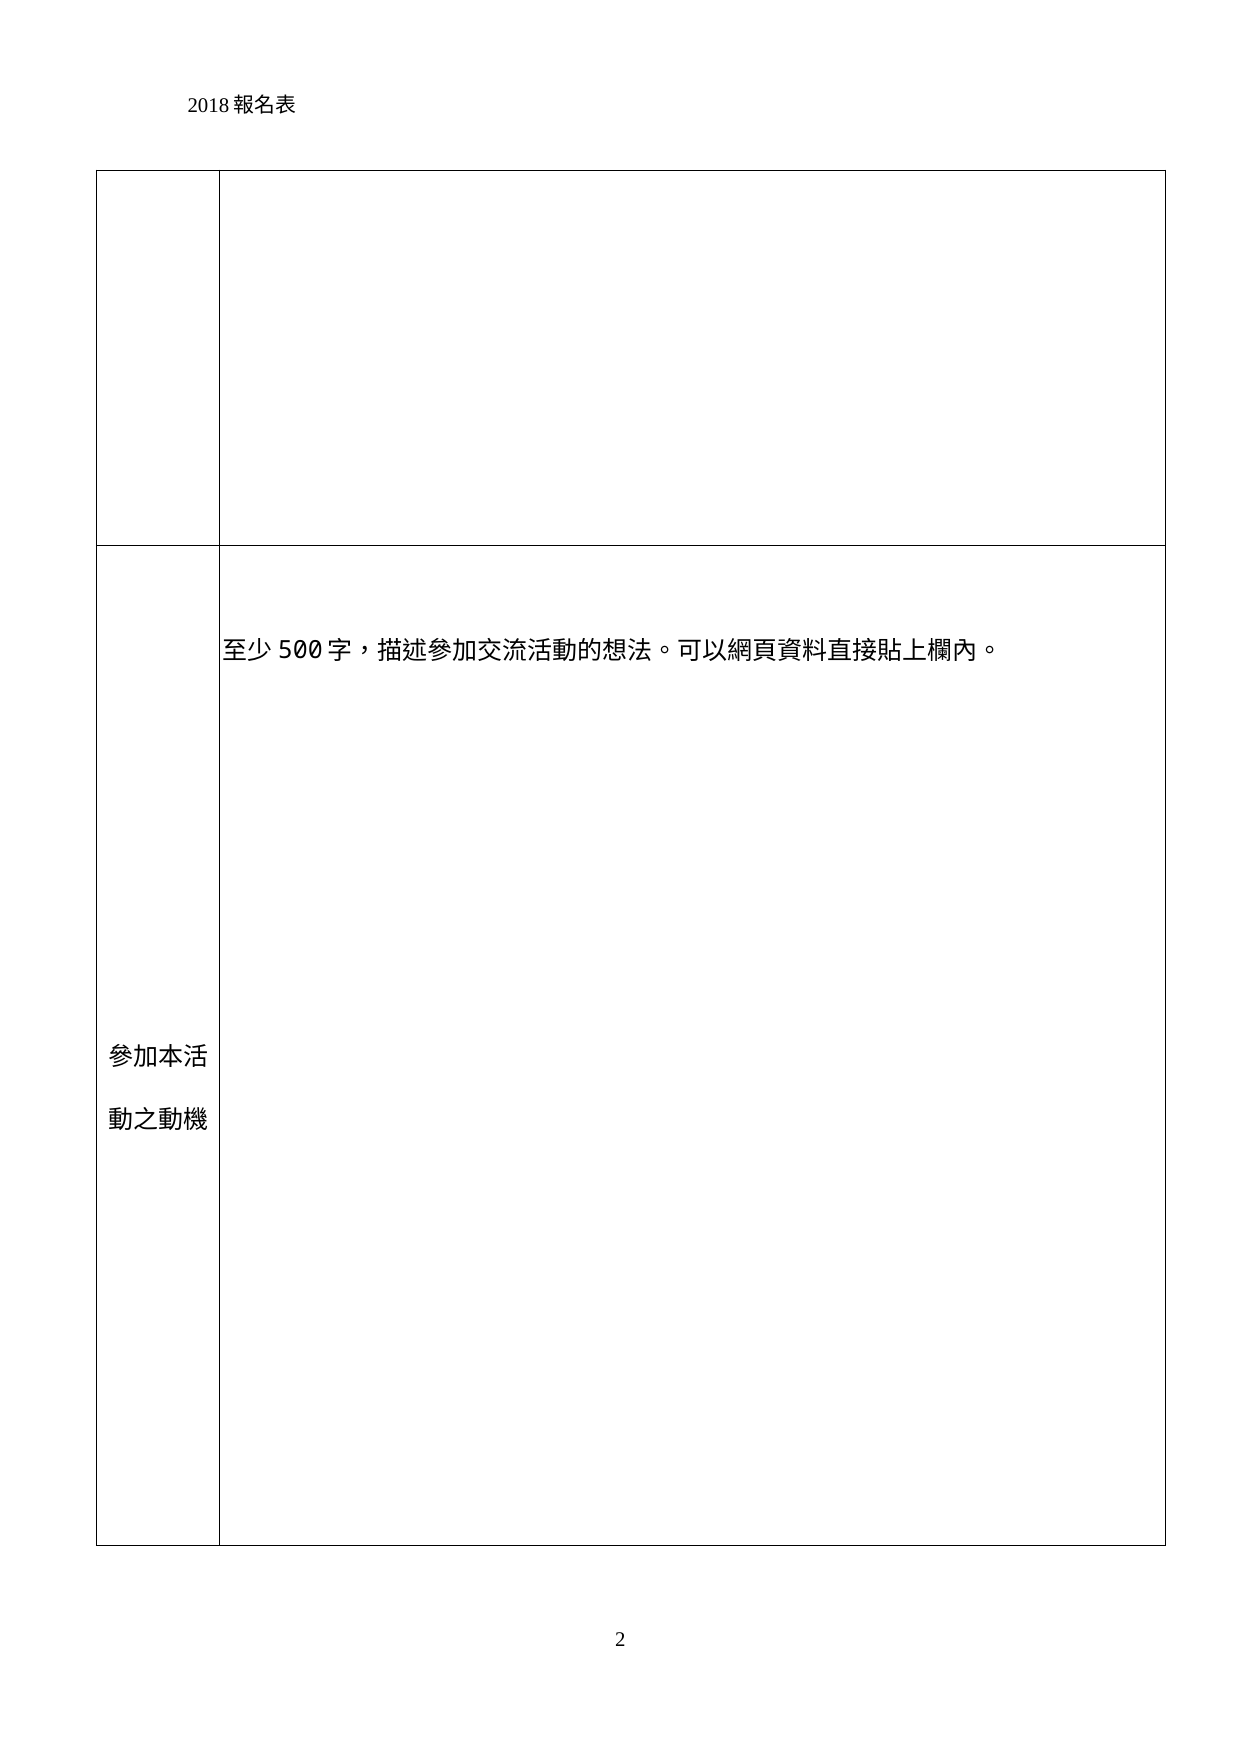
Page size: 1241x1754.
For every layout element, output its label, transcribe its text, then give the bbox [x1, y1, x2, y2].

table_cell 參加本活動之動機 [97, 546, 219, 1544]
table_cell [97, 171, 219, 544]
table_cell [220, 171, 1165, 544]
table_cell 至少500字，描述參加交流活動的想法。可以網頁資料直接貼上欄內。 [220, 546, 1165, 1544]
